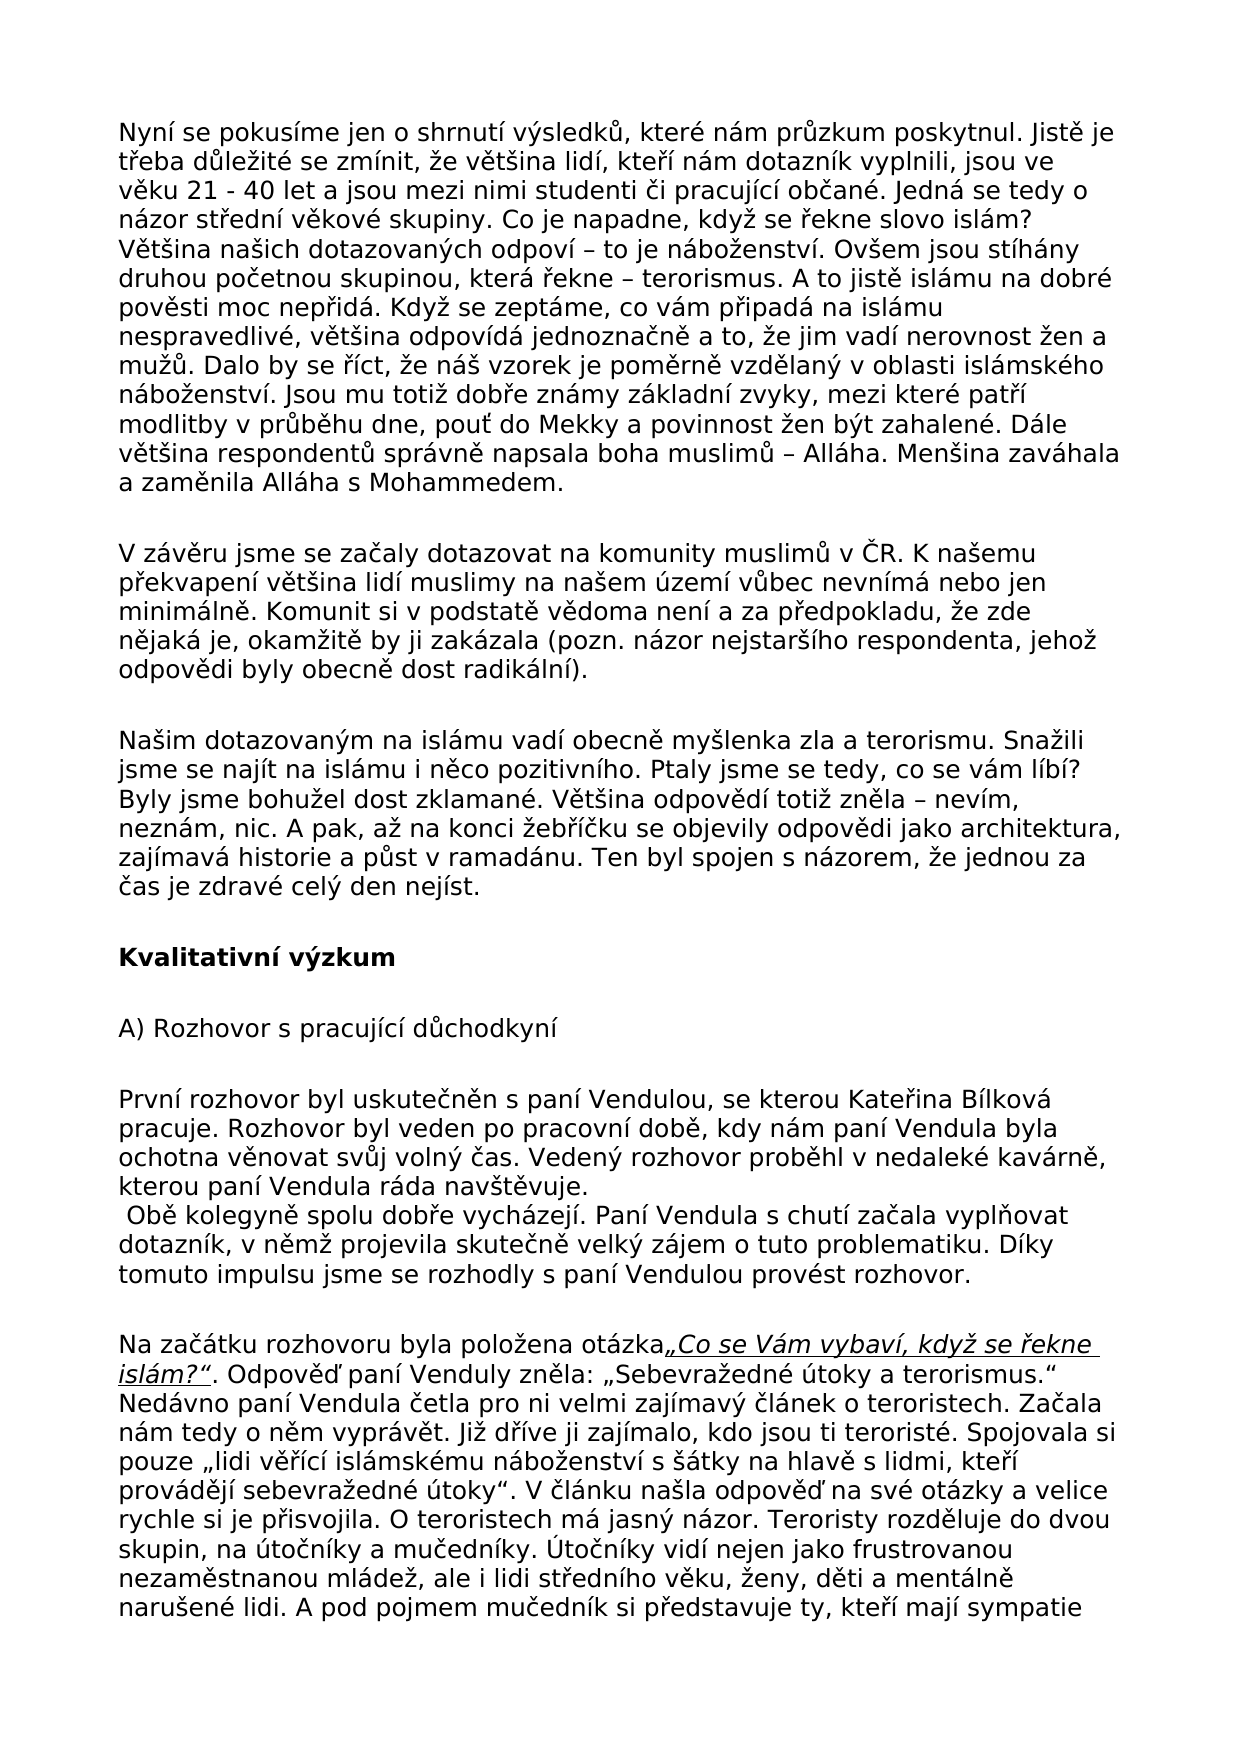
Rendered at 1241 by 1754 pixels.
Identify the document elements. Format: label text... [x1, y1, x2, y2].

text Na začátku rozhovoru byla položena otázka„Co se Vám vybaví, když se řekne islám?“. Odpověď paní Venduly zněla: „Sebevražedné útoky a terorismus.“ Nedávno paní Vendula četla pro ni velmi zajímavý článek o teroristech. Začala nám tedy o něm vyprávět. Již dříve ji zajímalo, kdo jsou ti teroristé. Spojovala si pouze „lidi věřící islámskému náboženství s šátky na hlavě s lidmi, kteří provádějí sebevražedné útoky“. V článku našla odpověď na své otázky a velice rychle si je přisvojila. O teroristech má jasný názor. Teroristy rozděluje do dvou skupin, na útočníky a mučedníky. Útočníky vidí nejen jako frustrovanou nezaměstnanou mládež, ale i lidi středního věku, ženy, děti a mentálně narušené lidi. A pod pojmem mučedník si představuje ty, kteří mají sympatie [118, 1331, 1122, 1622]
text Našim dotazovaným na islámu vadí obecně myšlenka zla a terorismu. Snažili jsme se najít na islámu i něco pozitivního. Ptaly jsme se tedy, co se vám líbí? Byly jsme bohužel dost zklamané. Většina odpovědí totiž zněla – nevím, neznám, nic. A pak, až na konci žebříčku se objevily odpovědi jako architektura, zajímavá historie a půst v ramadánu. Ten byl spojen s názorem, že jednou za čas je zdravé celý den nejíst. [118, 726, 1122, 931]
text První rozhovor byl uskutečněn s paní Vendulou, se kterou Kateřina Bílková pracuje. Rozhovor byl veden po pracovní době, kdy nám paní Vendula byla ochotna věnovat svůj volný čas. Vedený rozhovor proběhl v nedaleké kavárně, kterou paní Vendula ráda navštěvuje. Obě kolegyně spolu dobře vycházejí. Paní Vendula s chutí začala vyplňovat dotazník, v němž projevila skutečně velký zájem o tuto problematiku. Díky tomuto impulsu jsme se rozhodly s paní Vendulou provést rozhovor. [118, 1085, 1122, 1318]
text A) Rozhovor s pracující důchodkyní [118, 1014, 1122, 1072]
text Nyní se pokusíme jen o shrnutí výsledků, které nám průzkum poskytnul. Jistě je třeba důležité se zmínit, že většina lidí, kteří nám dotazník vyplnili, jsou ve věku 21 - 40 let a jsou mezi nimi studenti či pracující občané. Jedná se tedy o názor střední věkové skupiny. Co je napadne, když se řekne slovo islám? Většina našich dotazovaných odpoví – to je náboženství. Ovšem jsou stíhány druhou početnou skupinou, která řekne – terorismus. A to jistě islámu na dobré pověsti moc nepřidá. Když se zeptáme, co vám připadá na islámu nespravedlivé, většina odpovídá jednoznačně a to, že jim vadí nerovnost žen a mužů. Dalo by se říct, že náš vzorek je poměrně vzdělaný v oblasti islámského náboženství. Jsou mu totiž dobře známy základní zvyky, mezi které patří modlitby v průběhu dne, pouť do Mekky a povinnost žen být zahalené. Dále většina respondentů správně napsala boha muslimů – Alláha. Menšina zaváhala a zaměnila Alláha s Mohammedem. [118, 118, 1122, 526]
text V závěru jsme se začaly dotazovat na komunity muslimů v ČR. K našemu překvapení většina lidí muslimy na našem území vůbec nevnímá nebo jen minimálně. Komunit si v podstatě vědoma není a za předpokladu, že zde nějaká je, okamžitě by ji zakázala (pozn. názor nejstaršího respondenta, jehož odpovědi byly obecně dost radikální). [118, 539, 1122, 714]
text Kvalitativní výzkum [118, 943, 1122, 1001]
